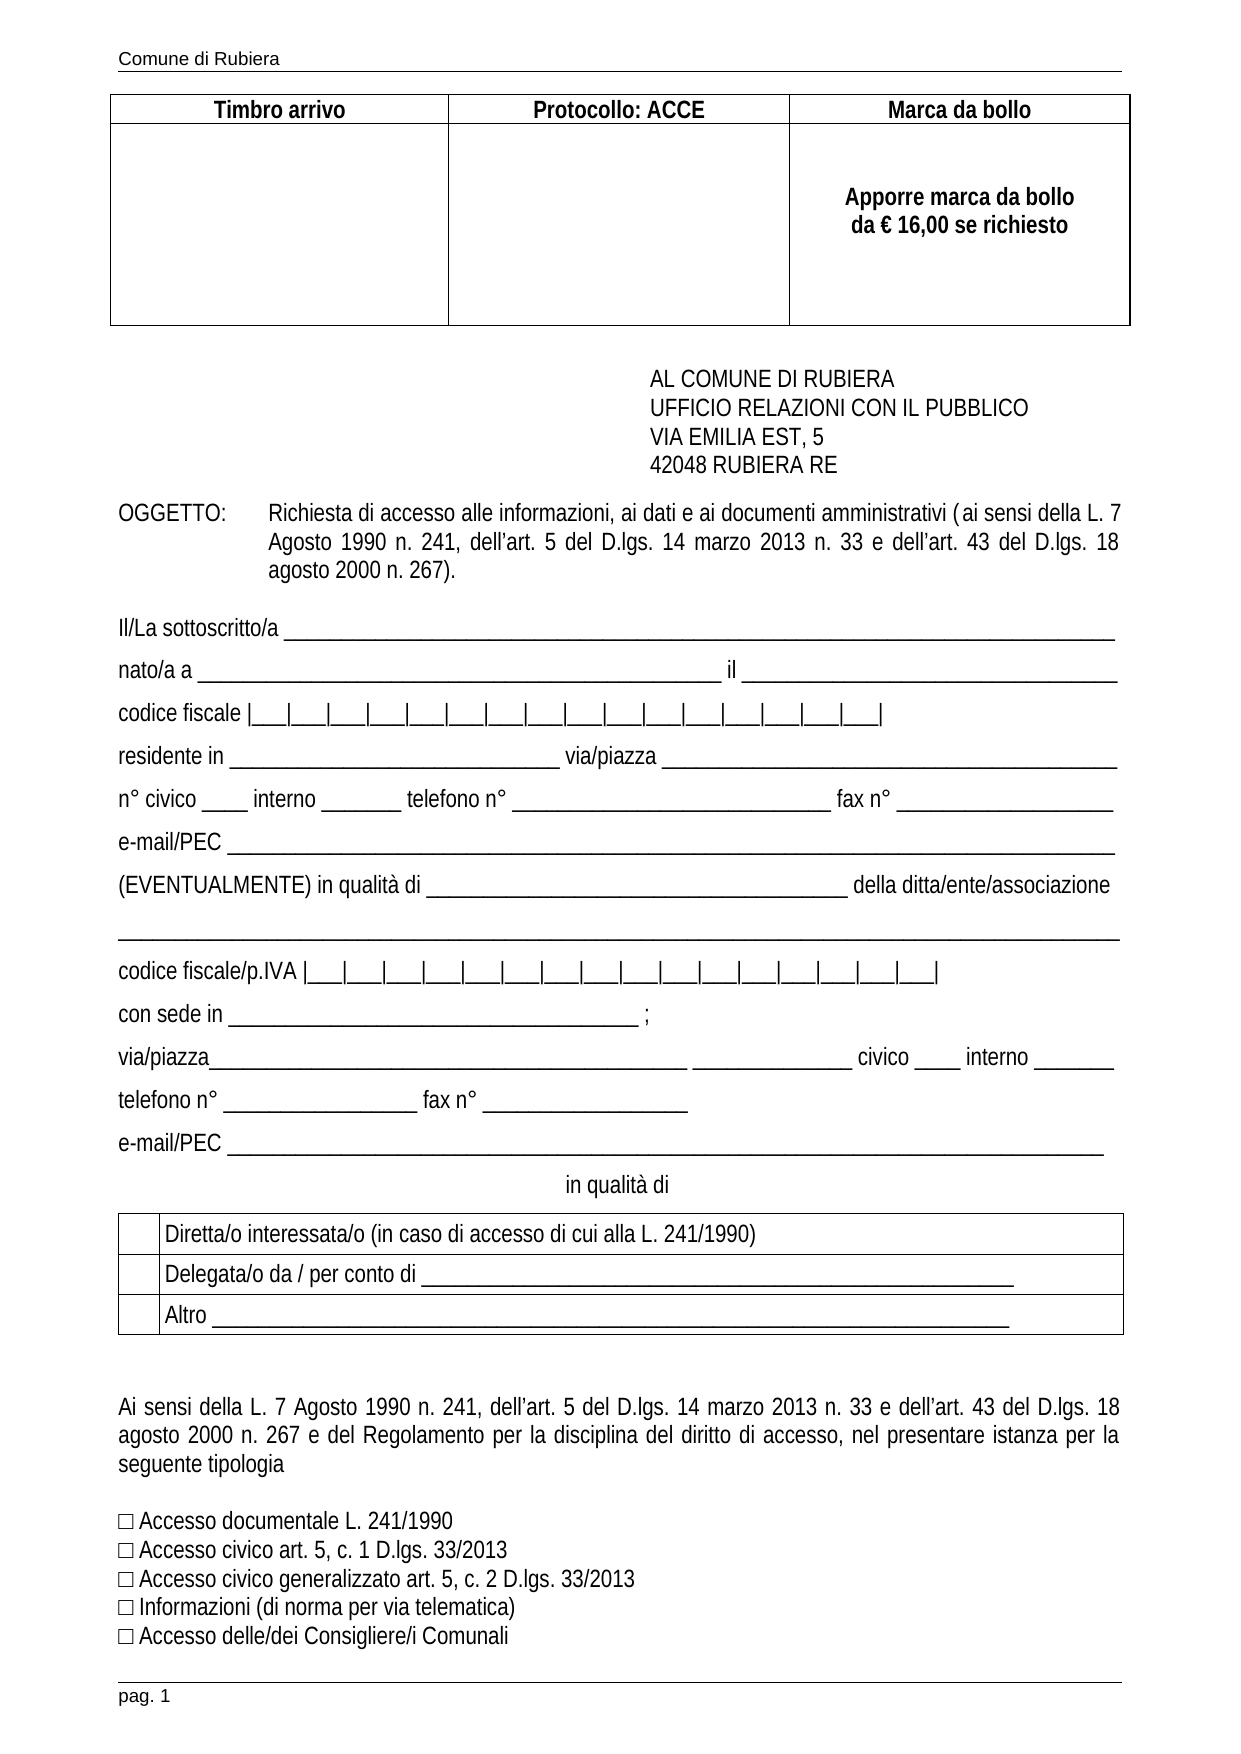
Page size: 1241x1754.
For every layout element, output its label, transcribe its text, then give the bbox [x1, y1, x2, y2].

text □ Accesso civico art. 5, c. 1 D.lgs. 33/2013 [118, 1535, 1122, 1563]
text con sede in ____________________________________ ; via/piazza__________________________________________ ______________ civico ____ interno _______ telefono n° _________________ fax n° __________________ e-mail/PEC _____________________________________________________________________________ [118, 999, 1122, 1156]
text Ai sensi della L. 7 Agosto 1990 n. 241, dell’art. 5 del D.lgs. 14 marzo 2013 n. 33 e dell’art. 43 del D.lgs. 18 agosto 2000 n. 267 e del Regolamento per la disciplina del diritto di accesso, nel presentare istanza per la seguente tipologia [118, 1392, 1122, 1478]
table_cell [119, 1255, 159, 1294]
text □ Informazioni (di norma per via telematica) [118, 1592, 1122, 1621]
table_cell Delegata/o da / per conto di ____________________________________________________ [160, 1255, 1123, 1294]
subtitle 42048 RUBIERA RE [650, 450, 1122, 479]
table_header Marca da bollo [790, 95, 1129, 123]
table_header [119, 1214, 159, 1254]
table_cell Apporre marca da bollo da € 16,00 se richiesto [790, 124, 1129, 325]
text □ Accesso delle/dei Consigliere/i Comunali [118, 1621, 1122, 1649]
table_cell [449, 124, 789, 325]
table_header Timbro arrivo [111, 95, 448, 123]
text □ Accesso documentale L. 241/1990 [118, 1506, 1122, 1535]
text in qualità di [118, 1170, 1122, 1199]
text OGGETTO: Richiesta di accesso alle informazioni, ai dati e ai documenti amministrativi (ai sensi della L. 7 Agosto 1990 n. 241, dell’art. 5 del D.lgs. 14 marzo 2013 n. 33 e dell’art. 43 del D.lgs. 18 agosto 2000 n. 267). [118, 498, 1122, 584]
subtitle VIA EMILIA EST, 5 [650, 421, 1122, 450]
table_cell [119, 1295, 159, 1334]
text Il/La sottoscritto/a _________________________________________________________________________ nato/a a ______________________________________________ il _________________________________ codice fiscale |___|___|___|___|___|___|___|___|___|___|___|___|___|___|___|___|_ residente in _____________________________ via/piazza ________________________________________ n° civico ____ interno _______ telefono n° ____________________________ fax n° ___________________ e-mail/PEC ______________________________________________________________________________ (EVENTUALMENTE) in qualità di _____________________________________ della ditta/ente/associazione ________________________________________________________________________________________ codice fiscale/p.IVA |___|___|___|___|___|___|___|___|___|___|___|___|___|___|___|___|_ [118, 612, 1122, 984]
subtitle AL COMUNE DI RUBIERA [650, 364, 1122, 393]
text UFFICIO RELAZIONI CON IL PUBBLICO [650, 393, 1122, 421]
table_cell [111, 124, 448, 325]
table_cell Altro ______________________________________________________________________ [160, 1295, 1123, 1334]
table_header Protocollo: ACCE [449, 95, 789, 123]
table_header Diretta/o interessata/o (in caso di accesso di cui alla L. 241/1990) [160, 1214, 1123, 1254]
text □ Accesso civico generalizzato art. 5, c. 2 D.lgs. 33/2013 [118, 1563, 1122, 1592]
